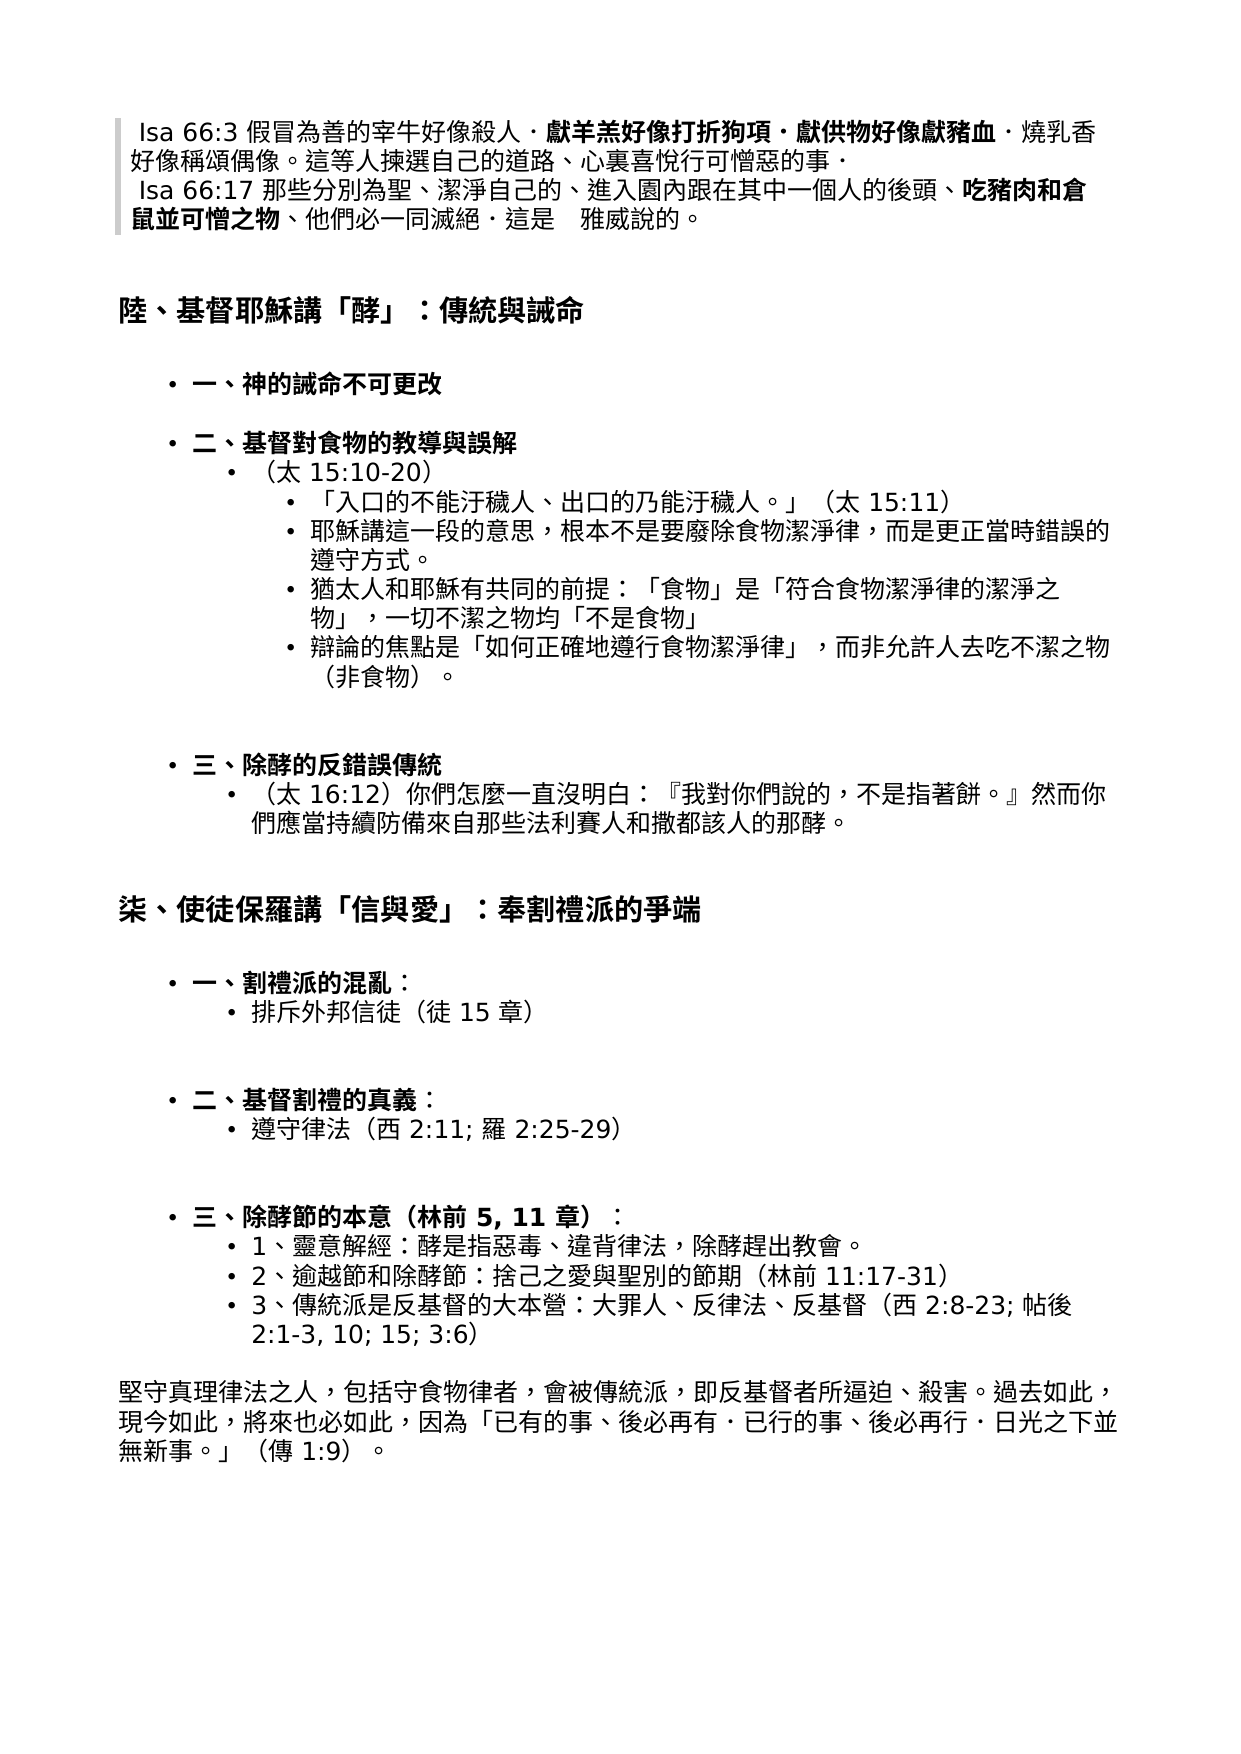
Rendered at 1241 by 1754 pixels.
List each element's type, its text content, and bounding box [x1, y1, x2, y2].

list 2、逾越節和除酵節：捨己之愛與聖別的節期（林前 11:17-31） [236, 1262, 1122, 1291]
list 排斥外邦信徒（徒 15 章） [236, 998, 1122, 1027]
list 1、靈意解經：酵是指惡毒、違背律法，除酵趕出教會。 [236, 1232, 1122, 1262]
list （太 15:10-20） [236, 458, 1122, 488]
list 猶太人和耶穌有共同的前提：「食物」是「符合食物潔淨律的潔淨之物」，一切不潔之物均「不是食物」 [295, 575, 1122, 633]
list 辯論的焦點是「如何正確地遵行食物潔淨律」，而非允許人去吃不潔之物（非食物）。 [295, 633, 1122, 692]
list （太 16:12）你們怎麼一直沒明白：『我對你們說的，不是指著餅。』然而你們應當持續防備來自那些法利賽人和撒都該人的那酵。 [236, 780, 1122, 838]
subtitle 柒、使徒保羅講「信與愛」：奉割禮派的爭端 [118, 893, 1122, 927]
list 二、基督對食物的教導與誤解 [177, 429, 1122, 458]
list 二、基督割禮的真義： [177, 1086, 1122, 1115]
list 一、神的誡命不可更改 [177, 371, 1122, 400]
table_header Isa 66:3 假冒為善的宰牛好像殺人．獻羊羔好像打折狗項．獻供物好像獻豬血．燒乳香好像稱頌偶像。這等人揀選自己的道路、心裏喜悅行可憎惡的事． Isa 66:17 那些分別為聖、潔淨自己的、進入園內跟在其中一個人的後頭、吃豬肉和倉鼠並可憎之物、他們必一同滅絕．這是 雅威說的。 [121, 118, 1122, 235]
text 堅守真理律法之人，包括守食物律者，會被傳統派，即反基督者所逼迫、殺害。過去如此，現今如此，將來也必如此，因為「已有的事、後必再有．已行的事、後必再行．日光之下並無新事。」（傳 1:9）。 [118, 1379, 1122, 1466]
subtitle 陸、基督耶穌講「酵」：傳統與誡命 [118, 295, 1122, 329]
list 三、除酵的反錯誤傳統 [177, 751, 1122, 780]
list 3、傳統派是反基督的大本營：大罪人、反律法、反基督（西 2:8-23; 帖後 2:1-3, 10; 15; 3:6） [236, 1291, 1122, 1349]
list 耶穌講這一段的意思，根本不是要廢除食物潔淨律，而是更正當時錯誤的遵守方式。 [295, 517, 1122, 575]
list 遵守律法（西 2:11; 羅 2:25-29） [236, 1115, 1122, 1144]
list 「入口的不能汙穢人、出口的乃能汙穢人。」（太 15:11） [295, 488, 1122, 517]
list 三、除酵節的本意（林前 5, 11 章）： [177, 1203, 1122, 1232]
list 一、割禮派的混亂： [177, 969, 1122, 998]
